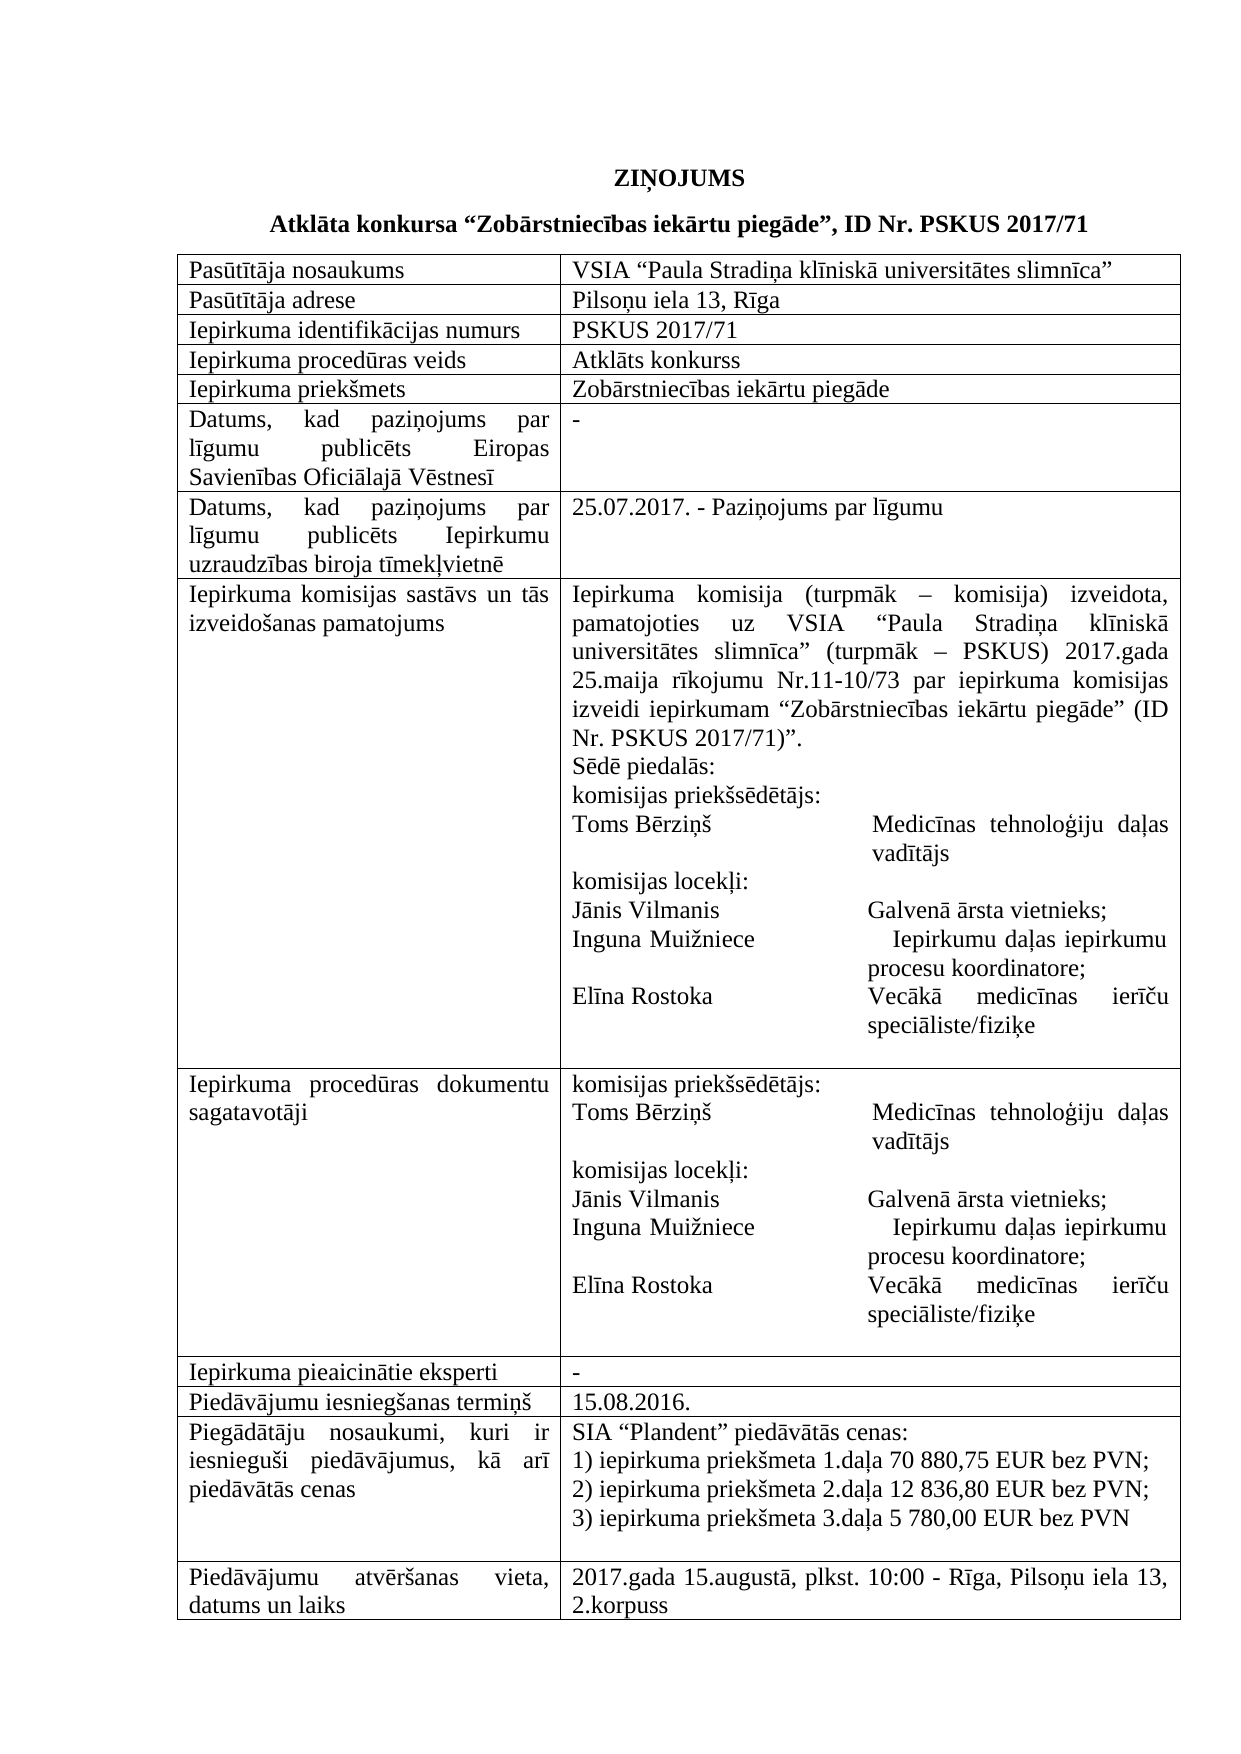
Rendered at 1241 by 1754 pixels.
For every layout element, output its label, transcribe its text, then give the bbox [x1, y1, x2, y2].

table_cell komisijas priekšsēdētājs: Toms Bērziņš Medicīnas tehnoloģiju daļas vadītājs komisijas locekļi: Jānis Vilmanis Galvenā ārsta vietnieks; Inguna Muižniece Iepirkumu daļas iepirkumu procesu koordinatore; Elīna Rostoka Vecākā medicīnas ierīču speciāliste/fiziķe [561, 1069, 1180, 1356]
table_cell - [561, 404, 1180, 491]
table_cell Piegādātāju nosaukumi, kuri ir iesnieguši piedāvājumus, kā arī piedāvātās cenas [178, 1417, 560, 1561]
table_cell 25.07.2017. - Paziņojums par līgumu [561, 492, 1180, 578]
table_cell Iepirkuma pieaicinātie eksperti [178, 1357, 560, 1386]
table_header Pasūtītāja nosaukums [178, 255, 560, 284]
table_cell Piedāvājumu iesniegšanas termiņš [178, 1387, 560, 1416]
table_cell Datums, kad paziņojums par līgumu publicēts Eiropas Savienības Oficiālajā Vēstnesī [178, 404, 560, 491]
table_cell Piedāvājumu atvēršanas vieta, datums un laiks [178, 1562, 560, 1619]
table_cell Zobārstniecības iekārtu piegāde [561, 375, 1180, 403]
table_cell 15.08.2016. [561, 1387, 1180, 1416]
table_cell Pasūtītāja adrese [178, 285, 560, 314]
table_cell 2017.gada 15.augustā, plkst. 10:00 - Rīga, Pilsoņu iela 13, 2.korpuss [561, 1562, 1180, 1619]
table_cell Iepirkuma komisijas sastāvs un tās izveidošanas pamatojums [178, 579, 560, 1068]
table_cell PSKUS 2017/71 [561, 315, 1180, 344]
table_header VSIA “Paula Stradiņa klīniskā universitātes slimnīca” [561, 255, 1180, 284]
table_cell Iepirkuma procedūras veids [178, 345, 560, 373]
table_cell Iepirkuma identifikācijas numurs [178, 315, 560, 344]
table_cell Iepirkuma priekšmets [178, 375, 560, 403]
text Atklāta konkursa “Zobārstniecības iekārtu piegāde”, ID Nr. PSKUS 2017/71 [177, 209, 1181, 238]
table_cell Datums, kad paziņojums par līgumu publicēts Iepirkumu uzraudzības biroja tīmekļvietnē [178, 492, 560, 578]
text ZIŅOJUMS [177, 163, 1181, 192]
table_cell Iepirkuma procedūras dokumentu sagatavotāji [178, 1069, 560, 1356]
table_cell Iepirkuma komisija (turpmāk – komisija) izveidota, pamatojoties uz VSIA “Paula Stradiņa klīniskā universitātes slimnīca” (turpmāk – PSKUS) 2017.gada 25.maija rīkojumu Nr.11-10/73 par iepirkuma komisijas izveidi iepirkumam “Zobārstniecības iekārtu piegāde” (ID Nr. PSKUS 2017/71)”. Sēdē piedalās: komisijas priekšsēdētājs: Toms Bērziņš Medicīnas tehnoloģiju daļas vadītājs komisijas locekļi: Jānis Vilmanis Galvenā ārsta vietnieks; Inguna Muižniece Iepirkumu daļas iepirkumu procesu koordinatore; Elīna Rostoka Vecākā medicīnas ierīču speciāliste/fiziķe [561, 579, 1180, 1068]
table_cell SIA “Plandent” piedāvātās cenas: 1) iepirkuma priekšmeta 1.daļa 70 880,75 EUR bez PVN; 2) iepirkuma priekšmeta 2.daļa 12 836,80 EUR bez PVN; 3) iepirkuma priekšmeta 3.daļa 5 780,00 EUR bez PVN [561, 1417, 1180, 1561]
table_cell Atklāts konkurss [561, 345, 1180, 373]
table_cell - [561, 1357, 1180, 1386]
table_cell Pilsoņu iela 13, Rīga [561, 285, 1180, 314]
